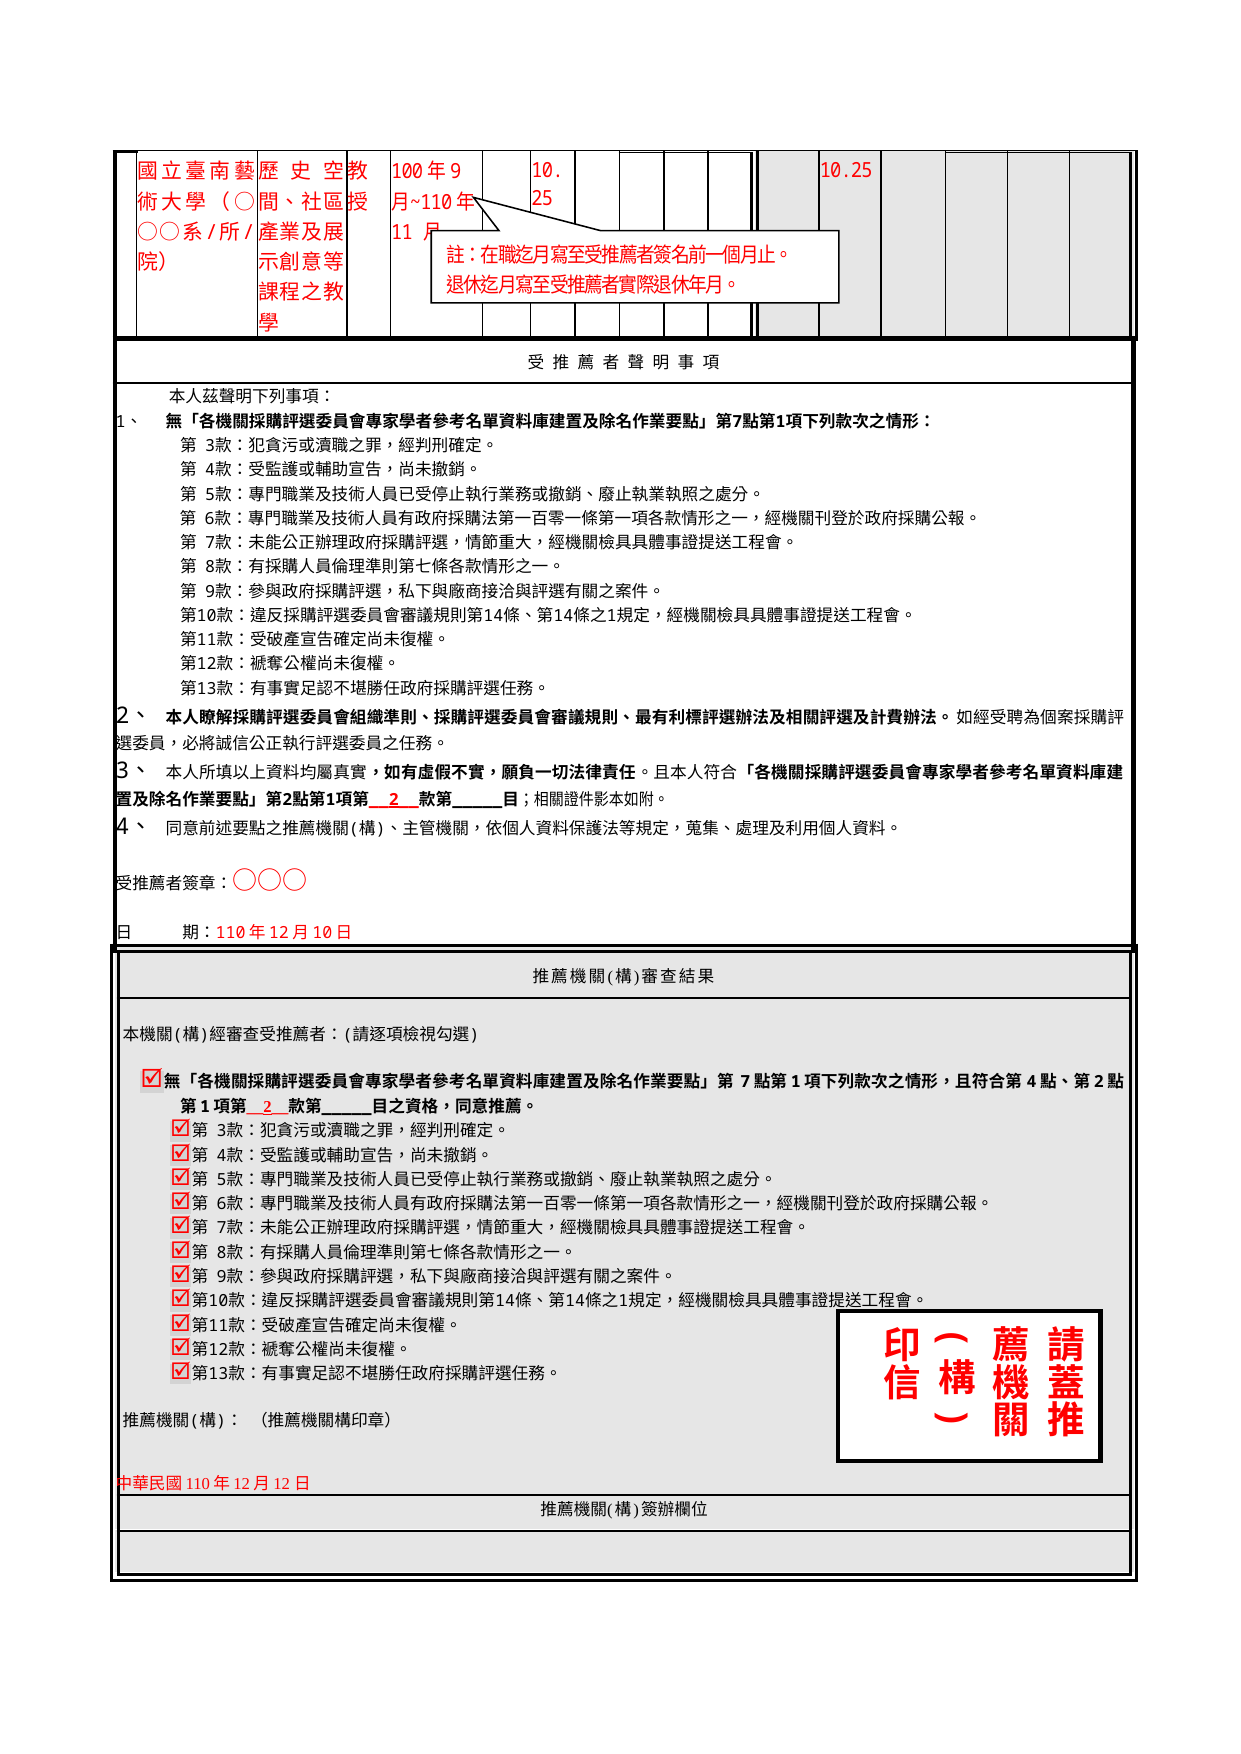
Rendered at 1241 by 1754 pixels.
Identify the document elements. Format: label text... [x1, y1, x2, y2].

table_cell [946, 153, 1007, 336]
table_cell 受 推 薦 者 聲 明 事 項 [117, 341, 1131, 382]
table_cell [620, 153, 663, 229]
table_cell 教授 [348, 151, 390, 336]
table_cell [665, 153, 707, 229]
table_cell [576, 304, 619, 336]
table_cell [117, 153, 136, 336]
table_cell [882, 151, 945, 336]
table_cell [759, 151, 818, 229]
table_cell 10.25 [820, 151, 880, 336]
table_cell 本人茲聲明下列事項： 無「各機關採購評選委員會專家學者參考名單資料庫建置及除名作業要點」第7點第1項下列款次之情形： 第 3款：犯貪污或瀆職之罪，經判刑確定。 第 4款：受監護或輔助宣告，尚未撤銷。 第 5款：專門職業及技術人員已受停止執行業務或撤銷、廢止執業執照之處分。 第 6款：專門職業及技術人員有政府採購法第一百零一條第一項各款情形之一，經機關刊登於政府採購公報。 第 7款：未能公正辦理政府採購評選，情節重大，經機關檢具具體事證提送工程會。 第 8款：有採購人員倫理準則第七條各款情形之一。 第 9款：參與政府採購評選，私下與廠商接洽與評選有關之案件。 第10款：違反採購評選委員會審議規則第14條、第14條之1規定，經機關檢具具體事證提送工程會。 第11款：受破產宣告確定尚未復權。 第12款：褫奪公權尚未復權。 第13款：有事實足認不堪勝任政府採購評選任務。 本人瞭解採購評選委員會組織準則、採購評選委員會審議規則、最有利標評選辦法及相關評選及計費辦法。如經受聘為個案採購評選委員，必將誠信公正執行評選委員之任務。 本人所填以上資料均屬真實，如有虛假不實，願負一切法律責任。且本人符合「各機關採購評選委員會專家學者參考名單資料庫建置及除名作業要點」第2點第1項第__2__款第_____目；相關證件影本如附。 同意前述要點之推薦機關(構)、主管機關，依個人資料保護法等規定，蒐集、處理及利用個人資料。 受推薦者簽章：○○○ 日 期：110年12月10日 [117, 384, 1131, 943]
table_cell [709, 153, 750, 229]
table_cell [120, 1532, 1129, 1572]
table_cell [665, 304, 707, 336]
table_cell [576, 151, 619, 229]
table_cell 國立臺南藝術大學（○○○系/所/院） [137, 151, 257, 336]
table_cell 推薦機關(構)審查結果 [120, 953, 1129, 997]
table_cell [483, 151, 530, 211]
table_cell [483, 304, 530, 336]
table_cell [483, 213, 495, 229]
table_cell [531, 304, 574, 336]
table_cell 本機關(構)經審查受推薦者：(請逐項檢視勾選) 無「各機關採購評選委員會專家學者參考名單資料庫建置及除名作業要點」第7點第1項下列款次之情形，且符合第4點、第2點第1項第__2__款第_____目之資格，同意推薦。 第 3款：犯貪污或瀆職之罪，經判刑確定。 第 4款：受監護或輔助宣告，尚未撤銷。 第 5款：專門職業及技術人員已受停止執行業務或撤銷、廢止執業執照之處分。 第 6款：專門職業及技術人員有政府採購法第一百零一條第一項各款情形之一，經機關刊登於政府採購公報。 第 7款：未能公正辦理政府採購評選，情節重大，經機關檢具具體事證提送工程會。 第 8款：有採購人員倫理準則第七條各款情形之一。 第 9款：參與政府採購評選，私下與廠商接洽與評選有關之案件。 第10款：違反採購評選委員會審議規則第14條、第14條之1規定，經機關檢具具體事證提送工程會。 第11款：受破產宣告確定尚未復權。 第12款：褫奪公權尚未復權。 第13款：有事實足認不堪勝任政府採購評選任務。 推薦機關(構)： （推薦機關構印章） 中華民國110年12月12 日 [120, 999, 1129, 1494]
table_cell [759, 304, 818, 336]
table_cell 10.25 [531, 151, 574, 222]
table_cell [620, 304, 663, 336]
table_cell [1070, 153, 1129, 336]
table_cell [709, 304, 750, 336]
table_cell 歷史空間、社區產業及展示創意等課程之教學 [258, 151, 346, 336]
table_cell 推薦機關(構)簽辦欄位 [120, 1496, 1129, 1529]
table_cell [1008, 153, 1069, 336]
table_cell 100年9月~110年11 月 [391, 151, 482, 336]
